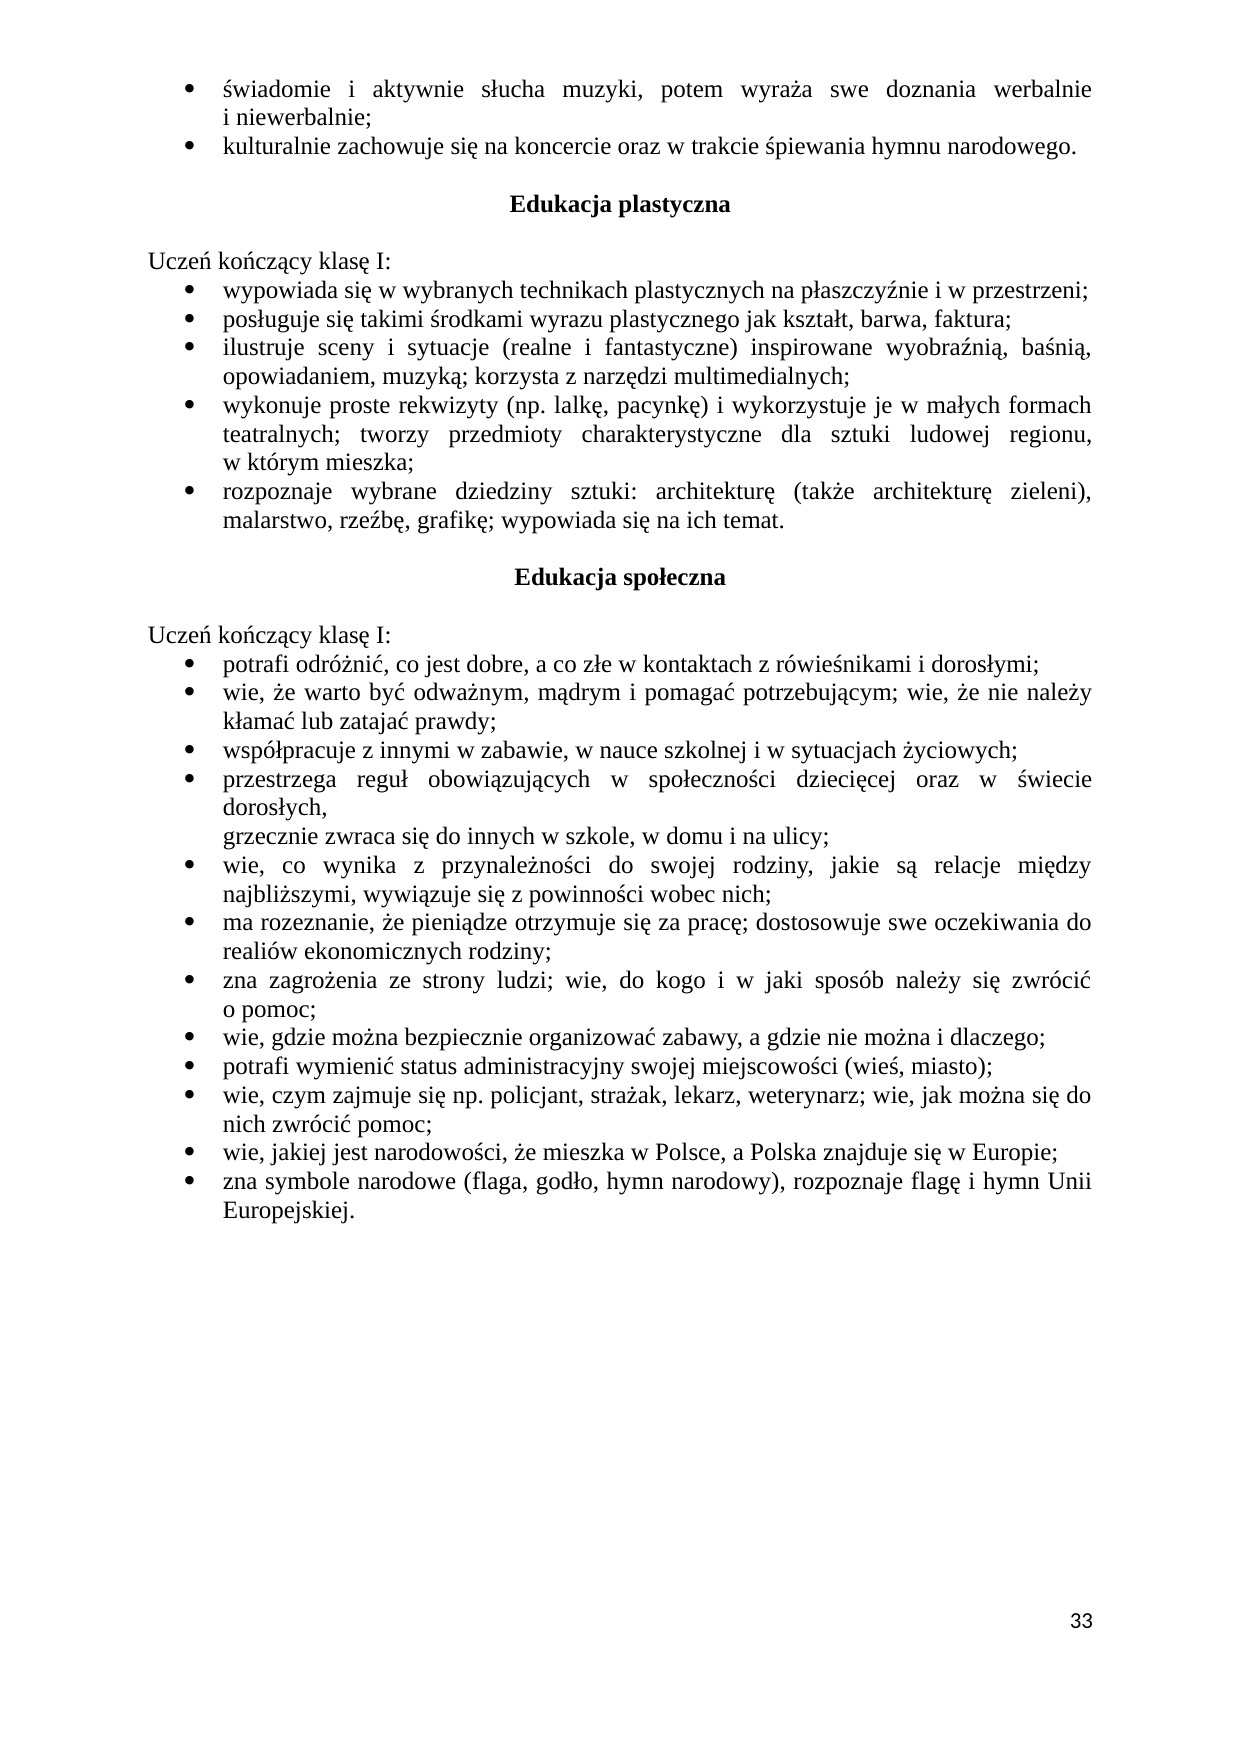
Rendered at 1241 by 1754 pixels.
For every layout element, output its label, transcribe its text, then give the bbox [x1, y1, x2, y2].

text Uczeń kończący klasę I: [148, 246, 1093, 275]
list potrafi odróżnić, co jest dobre, a co złe w kontaktach z rówieśnikami i dorosłymi; [185, 649, 1093, 677]
list potrafi wymienić status administracyjny swojej miejscowości (wieś, miasto); [185, 1051, 1093, 1080]
list wie, że warto być odważnym, mądrym i pomagać potrzebującym; wie, że nie należy kłamać lub zatajać prawdy; [185, 677, 1093, 735]
list kulturalnie zachowuje się na koncercie oraz w trakcie śpiewania hymnu narodowego. [185, 131, 1093, 160]
list wie, gdzie można bezpiecznie organizować zabawy, a gdzie nie można i dlaczego; [185, 1022, 1093, 1051]
text Uczeń kończący klasę I: [148, 620, 1093, 649]
list zna symbole narodowe (flaga, godło, hymn narodowy), rozpoznaje flagę i hymn Unii Europejskiej. [185, 1166, 1093, 1224]
list przestrzega reguł obowiązujących w społeczności dziecięcej oraz w świecie dorosłych, [185, 764, 1093, 821]
list ilustruje sceny i sytuacje (realne i fantastyczne) inspirowane wyobraźnią, baśnią, opowiadaniem, muzyką; korzysta z narzędzi multimedialnych; [185, 332, 1093, 390]
list współpracuje z innymi w zabawie, w nauce szkolnej i w sytuacjach życiowych; [185, 735, 1093, 764]
list wie, jakiej jest narodowości, że mieszka w Polsce, a Polska znajduje się w Europie; [185, 1137, 1093, 1166]
list wykonuje proste rekwizyty (np. lalkę, pacynkę) i wykorzystuje je w małych formach teatralnych; tworzy przedmioty charakterystyczne dla sztuki ludowej regionu, w którym mieszka; [185, 390, 1093, 476]
list świadomie i aktywnie słucha muzyki, potem wyraża swe doznania werbalnie i niewerbalnie; [185, 74, 1093, 131]
text grzecznie zwraca się do innych w szkole, w domu i na ulicy; [223, 821, 1093, 850]
list wie, czym zajmuje się np. policjant, strażak, lekarz, weterynarz; wie, jak można się do nich zwrócić pomoc; [185, 1080, 1093, 1137]
list rozpoznaje wybrane dziedziny sztuki: architekturę (także architekturę zieleni), malarstwo, rzeźbę, grafikę; wypowiada się na ich temat. [185, 476, 1093, 534]
list zna zagrożenia ze strony ludzi; wie, do kogo i w jaki sposób należy się zwrócić o pomoc; [185, 965, 1093, 1022]
text Edukacja plastyczna [148, 189, 1093, 217]
text Edukacja społeczna [148, 562, 1093, 591]
list wypowiada się w wybranych technikach plastycznych na płaszczyźnie i w przestrzeni; [185, 275, 1093, 304]
list wie, co wynika z przynależności do swojej rodziny, jakie są relacje między najbliższymi, wywiązuje się z powinności wobec nich; [185, 850, 1093, 907]
list posługuje się takimi środkami wyrazu plastycznego jak kształt, barwa, faktura; [185, 304, 1093, 332]
list ma rozeznanie, że pieniądze otrzymuje się za pracę; dostosowuje swe oczekiwania do realiów ekonomicznych rodziny; [185, 907, 1093, 965]
